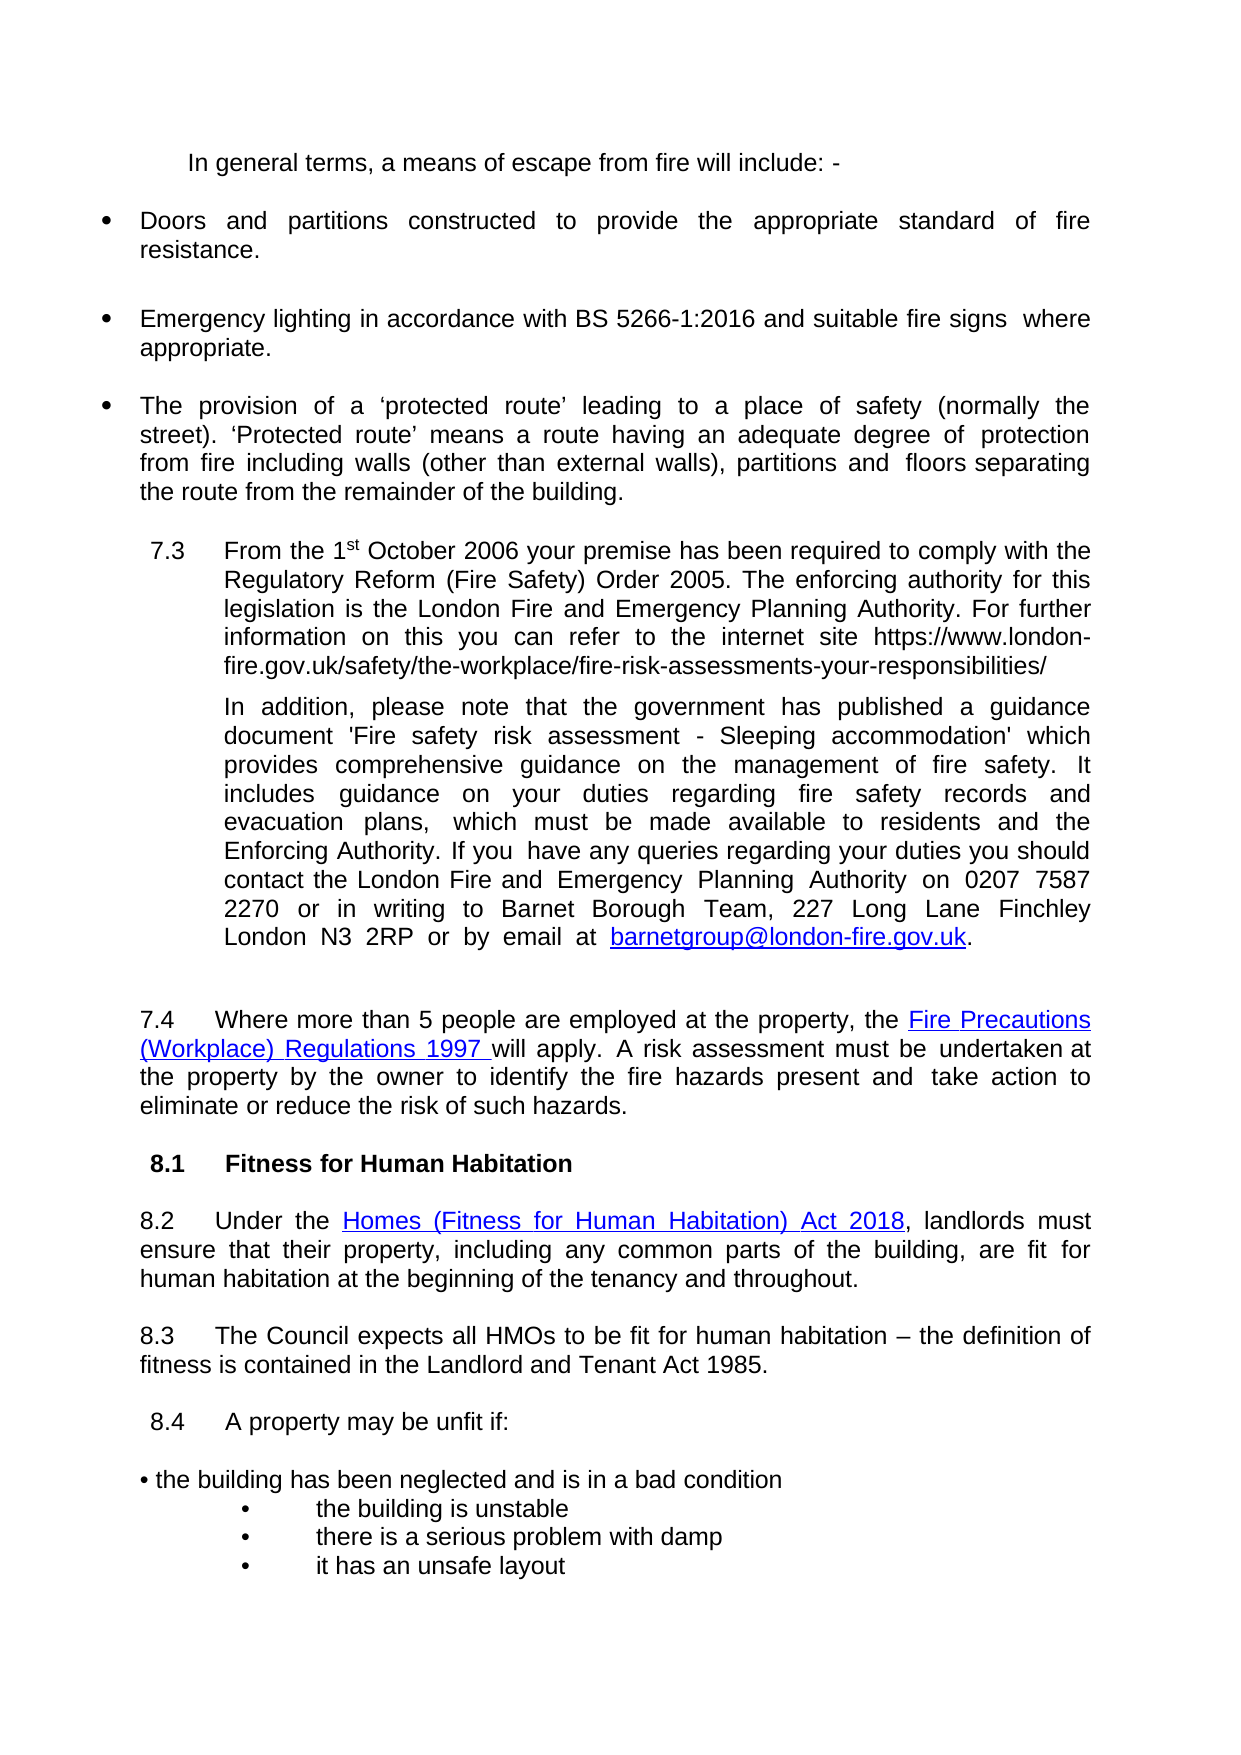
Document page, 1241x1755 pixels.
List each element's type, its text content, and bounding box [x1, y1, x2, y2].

list the building is unstable [241, 1493, 1103, 1522]
list Where more than 5 people are employed at the property, the Fire Precautions (Workplace) Regulations 1997 will apply. A risk assessment must be undertaken at the property by the owner to identify the fire hazards present and take action to eliminate or reduce the risk of such hazards. [139, 1005, 1091, 1120]
list The provision of a ‘protected route’ leading to a place of safety (normally the street). ‘Protected route’ means a route having an adequate degree of protection from fire including walls (other than external walls), partitions and floors separating the route from the remainder of the building. [102, 391, 1090, 506]
list Doors and partitions constructed to provide the appropriate standard of fire resistance. [102, 206, 1091, 263]
list it has an unsafe layout [241, 1551, 1103, 1580]
list the building has been neglected and is in a bad condition [139, 1465, 1103, 1493]
text In addition, please note that the government has published a guidance document 'Fire safety risk assessment - Sleeping accommodation' which provides comprehensive guidance on the management of fire safety. It includes guidance on your duties regarding fire safety records and evacuation plans, which must be made available to residents and the Enforcing Authority. If you have any queries regarding your duties you should contact the London Fire and Emergency Planning Authority on 0207 7587 2270 or in writing to Barnet Borough Team, 227 Long Lane Finchley London N3 2RP or by email at barnetgroup@london-fire.gov.uk. [224, 692, 1091, 951]
text In general terms, a means of escape from fire will include: - [187, 148, 1103, 177]
list there is a serious problem with damp [241, 1522, 1103, 1551]
list Emergency lighting in accordance with BS 5266-1:2016 and suitable fire signs where appropriate. [102, 304, 1091, 362]
list A property may be unfit if: [150, 1407, 1103, 1436]
list From the 1st October 2006 your premise has been required to comply with the Regulatory Reform (Fire Safety) Order 2005. The enforcing authority for this legislation is the London Fire and Emergency Planning Authority. For further information on this you can refer to the internet site https://www.london- fire.gov.uk/safety/the-workplace/fire-risk-assessments-your-responsibilities/ [150, 534, 1091, 680]
subtitle Fitness for Human Habitation [150, 1148, 1103, 1177]
list The Council expects all HMOs to be fit for human habitation – the definition of fitness is contained in the Landlord and Tenant Act 1985. [139, 1321, 1091, 1378]
list Under the Homes (Fitness for Human Habitation) Act 2018, landlords must ensure that their property, including any common parts of the building, are fit for human habitation at the beginning of the tenancy and throughout. [139, 1206, 1091, 1292]
